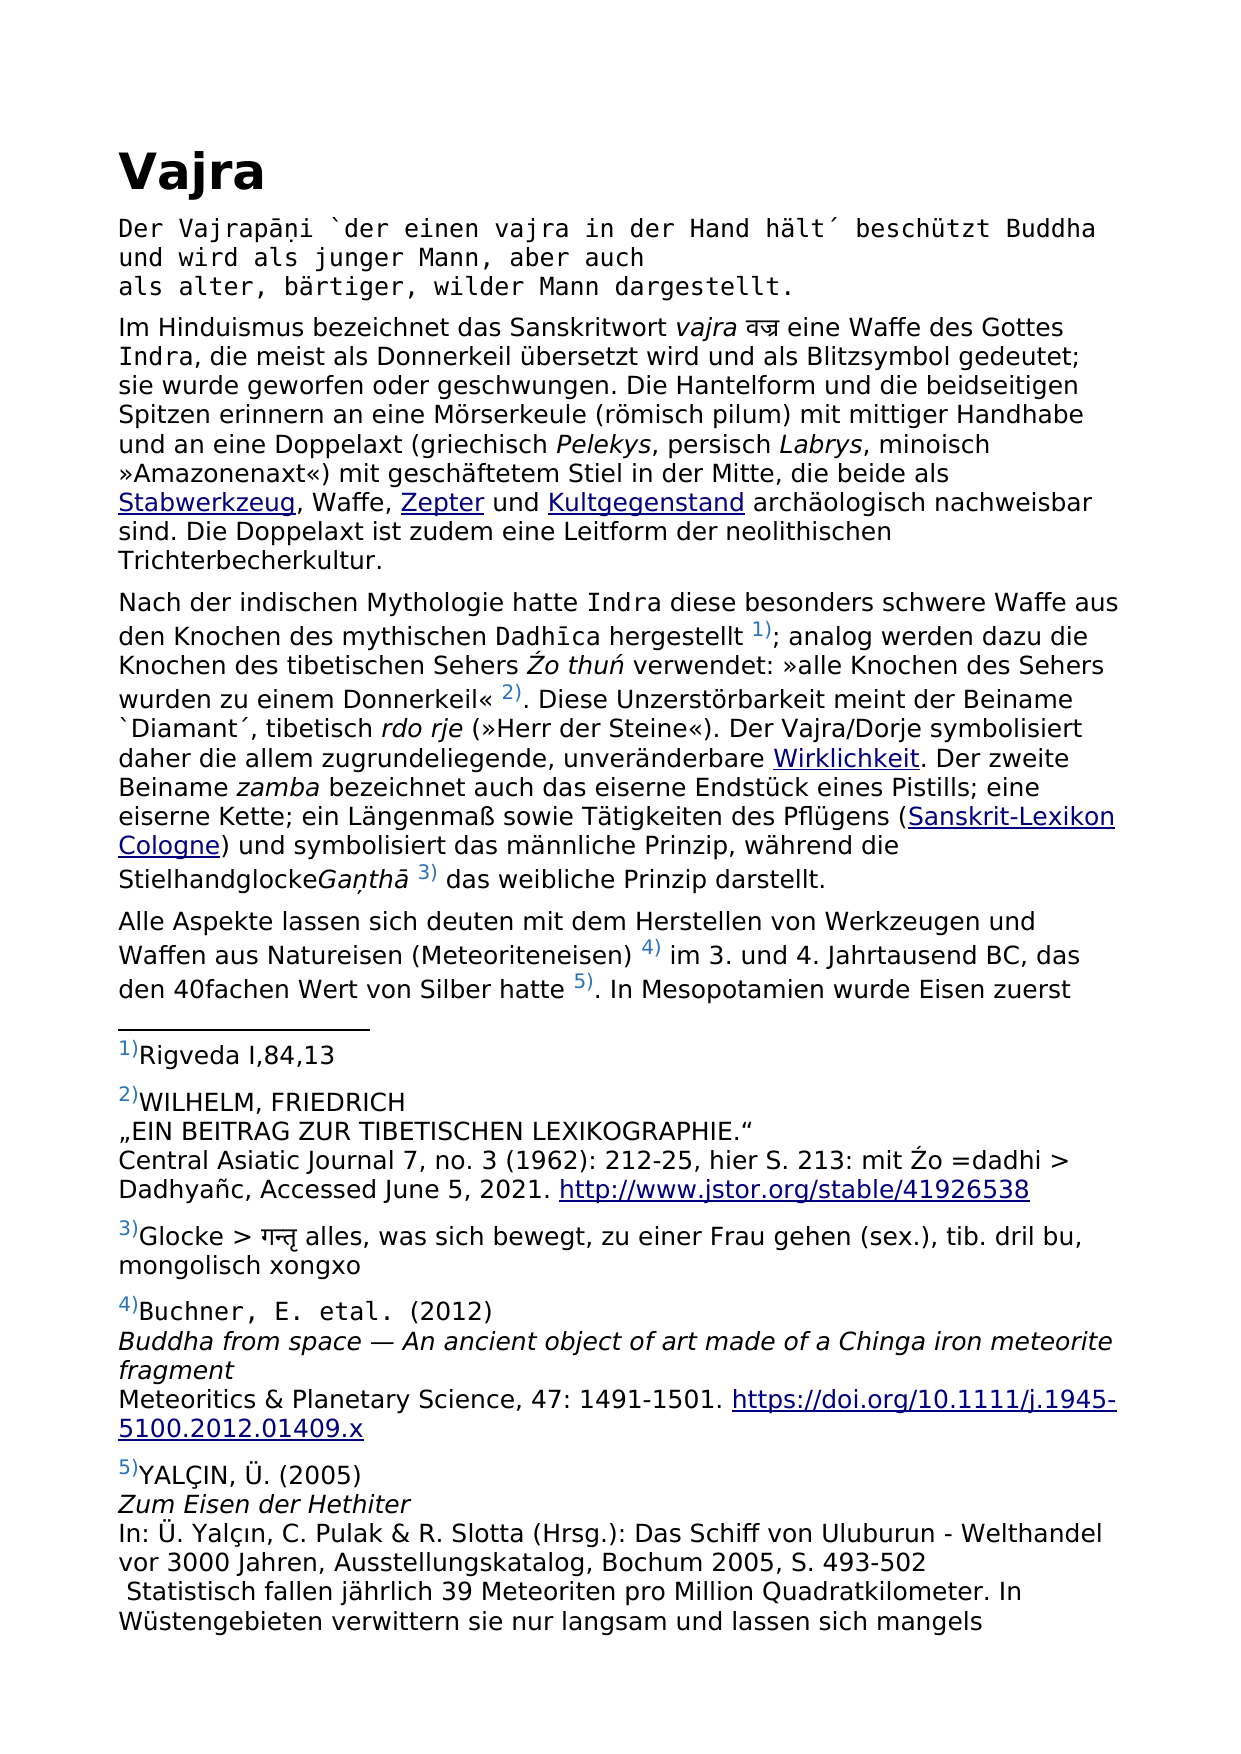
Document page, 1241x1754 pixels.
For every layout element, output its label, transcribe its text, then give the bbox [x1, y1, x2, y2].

text Der Vajrapāṇi `der einen vajra in der Hand hält´ beschützt Buddha und wird als junger Mann, aber auch als alter, bärtiger, wilder Mann dargestellt. [118, 214, 1122, 301]
text Nach der indischen Mythologie hatte Indra diese besonders schwere Waffe aus den Knochen des mythischen Dadhīca hergestellt ; analog werden dazu die Knochen des tibetischen Sehers Źo thuń verwendet: »alle Knochen des Sehers wurden zu einem Donnerkeil« . Diese Unzerstörbarkeit meint der Beiname `Diamant´, tibetisch rdo rje (»Herr der Steine«). Der Vajra/Dorje symbolisiert daher die allem zugrundeliegende, unveränderbare Wirklichkeit. Der zweite Beiname zamba bezeichnet auch das eiserne Endstück eines Pistills; eine eiserne Kette; ein Längenmaß sowie Tätigkeiten des Pflügens (Sanskrit-Lexikon Cologne) und symbolisiert das männliche Prinzip, während die StielhandglockeGaņthā das weibliche Prinzip darstellt. [118, 588, 1122, 894]
text Buchner, E. etal. (2012) Buddha from space — An ancient object of art made of a Chinga iron meteorite fragment Meteoritics & Planetary Science, 47: 1491-1501. https://doi.org/10.1111/j.1945-5100.2012.01409.x [118, 1293, 1122, 1443]
subtitle Vajra [118, 143, 1122, 201]
text Glocke > गन्तृ alles, was sich bewegt, zu einer Frau gehen (sex.), tib. dril bu, mongolisch xongxo [118, 1217, 1122, 1280]
text WILHELM, FRIEDRICH „EIN BEITRAG ZUR TIBETISCHEN LEXIKOGRAPHIE.“ Central Asiatic Journal 7, no. 3 (1962): 212-25, hier S. 213: mit Źo =dadhi > Dadhyañc, Accessed June 5, 2021. http://www.jstor.org/stable/41926538 [118, 1083, 1122, 1204]
text Im Hinduismus bezeichnet das Sanskritwort vajra वज्र eine Waffe des Gottes Indra, die meist als Donnerkeil übersetzt wird und als Blitzsymbol gedeutet; sie wurde geworfen oder geschwungen. Die Hantelform und die beidseitigen Spitzen erinnern an eine Mörserkeule (römisch pilum) mit mittiger Handhabe und an eine Doppelaxt (griechisch Pelekys, persisch Labrys, minoisch »Amazonenaxt«) mit geschäftetem Stiel in der Mitte, die beide als Stabwerkzeug, Waffe, Zepter und Kultgegenstand archäologisch nachweisbar sind. Die Doppelaxt ist zudem eine Leitform der neolithischen Trichterbecherkultur. [118, 313, 1122, 576]
text YALÇIN, Ü. (2005) Zum Eisen der Hethiter In: Ü. Yalçın, C. Pulak & R. Slotta (Hrsg.): Das Schiff von Uluburun - Welthandel vor 3000 Jahren, Ausstellungskatalog, Bochum 2005, S. 493-502 Statistisch fallen jährlich 39 Meteoriten pro Million Quadratkilometer. In Wüstengebieten verwittern sie nur langsam und lassen sich mangels [118, 1456, 1122, 1636]
text Rigveda I,84,13 [118, 1036, 1122, 1070]
text Alle Aspekte lassen sich deuten mit dem Herstellen von Werkzeugen und Waffen aus Natureisen (Meteoriteneisen) im 3. und 4. Jahrtausend BC, das den 40fachen Wert von Silber hatte . In Mesopotamien wurde Eisen zuerst [118, 907, 1122, 1004]
